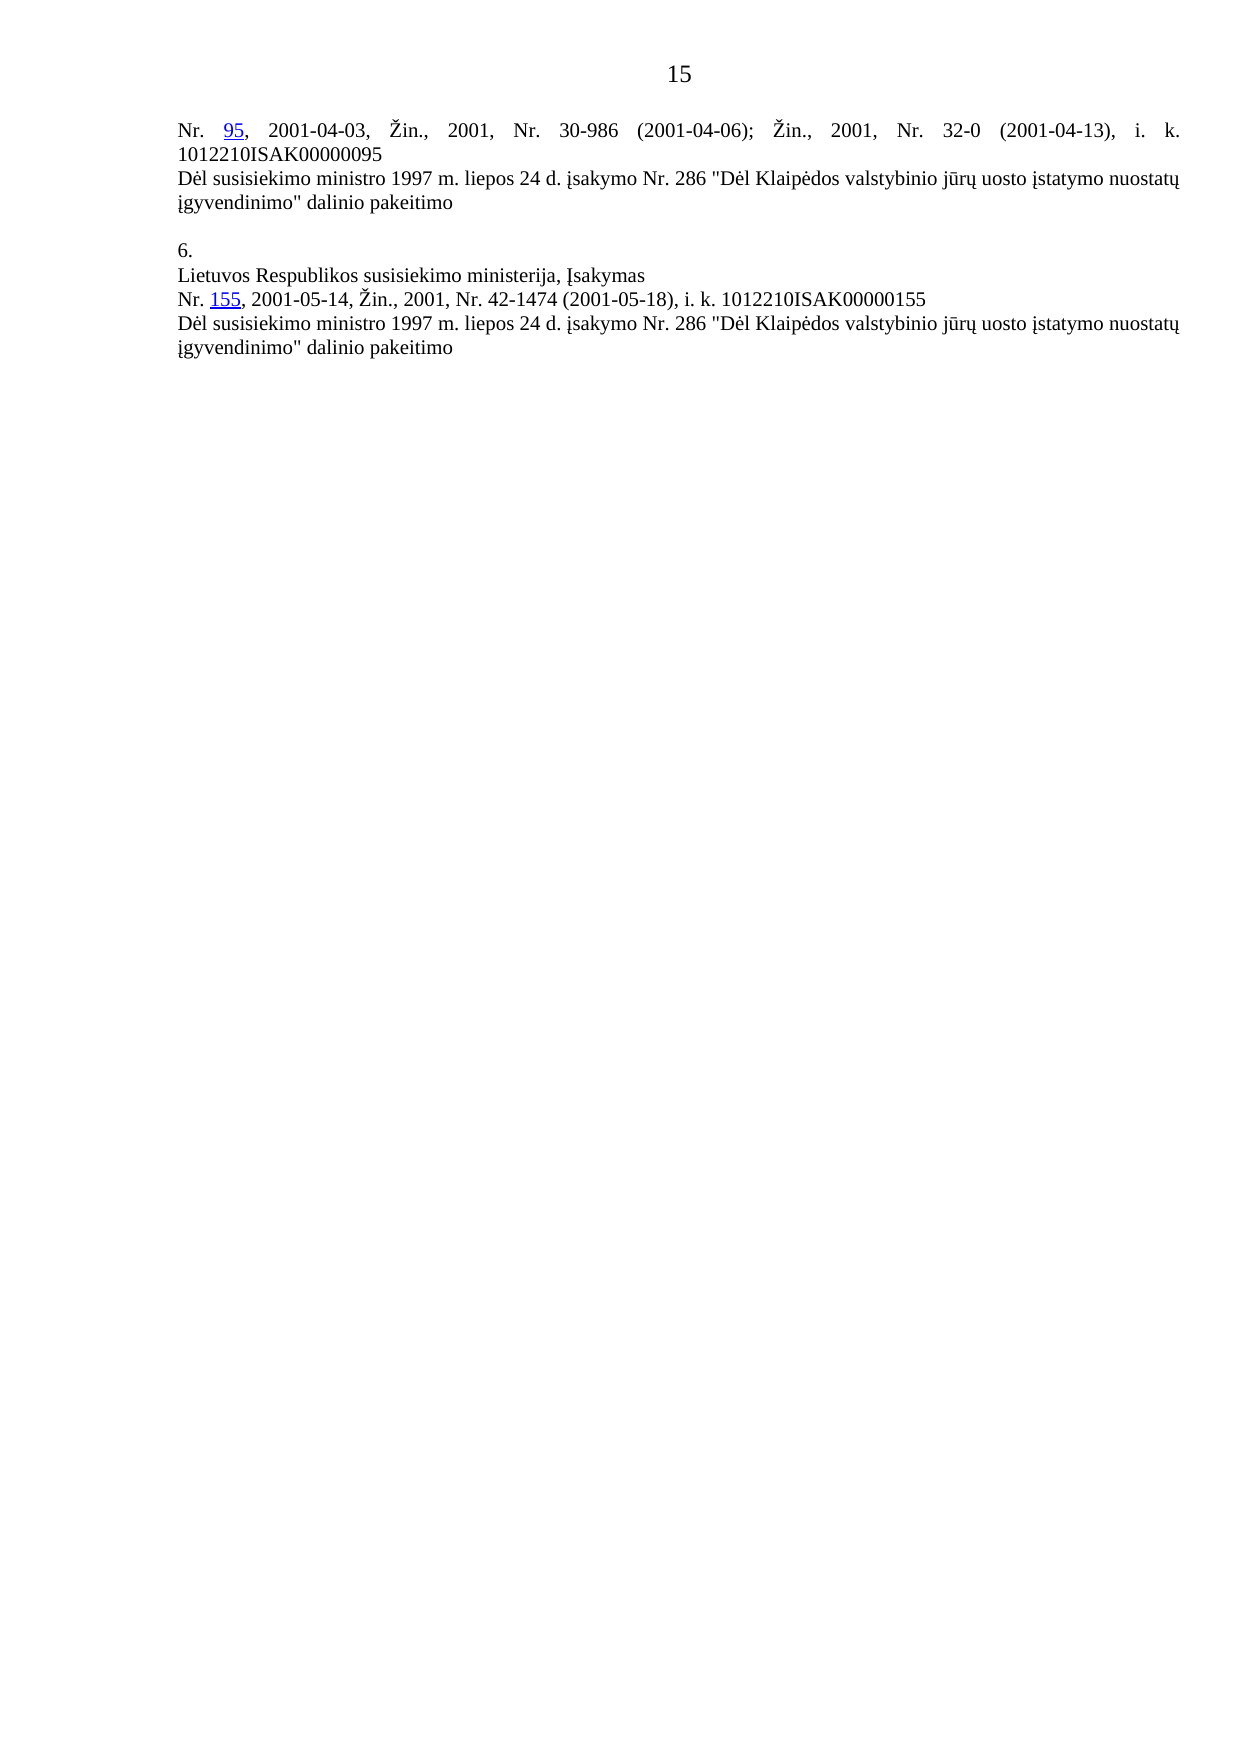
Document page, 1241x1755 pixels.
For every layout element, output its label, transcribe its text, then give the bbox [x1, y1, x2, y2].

text Dėl susisiekimo ministro 1997 m. liepos 24 d. įsakymo Nr. 286 "Dėl Klaipėdos valstybinio jūrų uosto įstatymo nuostatų įgyvendinimo" dalinio pakeitimo [177, 311, 1181, 359]
text Dėl susisiekimo ministro 1997 m. liepos 24 d. įsakymo Nr. 286 "Dėl Klaipėdos valstybinio jūrų uosto įstatymo nuostatų įgyvendinimo" dalinio pakeitimo [177, 166, 1181, 214]
text 6. [177, 238, 1181, 262]
text Lietuvos Respublikos susisiekimo ministerija, Įsakymas [177, 262, 1181, 287]
text Nr. 95, 2001-04-03, Žin., 2001, Nr. 30-986 (2001-04-06); Žin., 2001, Nr. 32-0 (2001-04-13), i. k. 1012210ISAK00000095 [177, 118, 1181, 166]
text Nr. 155, 2001-05-14, Žin., 2001, Nr. 42-1474 (2001-05-18), i. k. 1012210ISAK00000155 [177, 287, 1181, 311]
